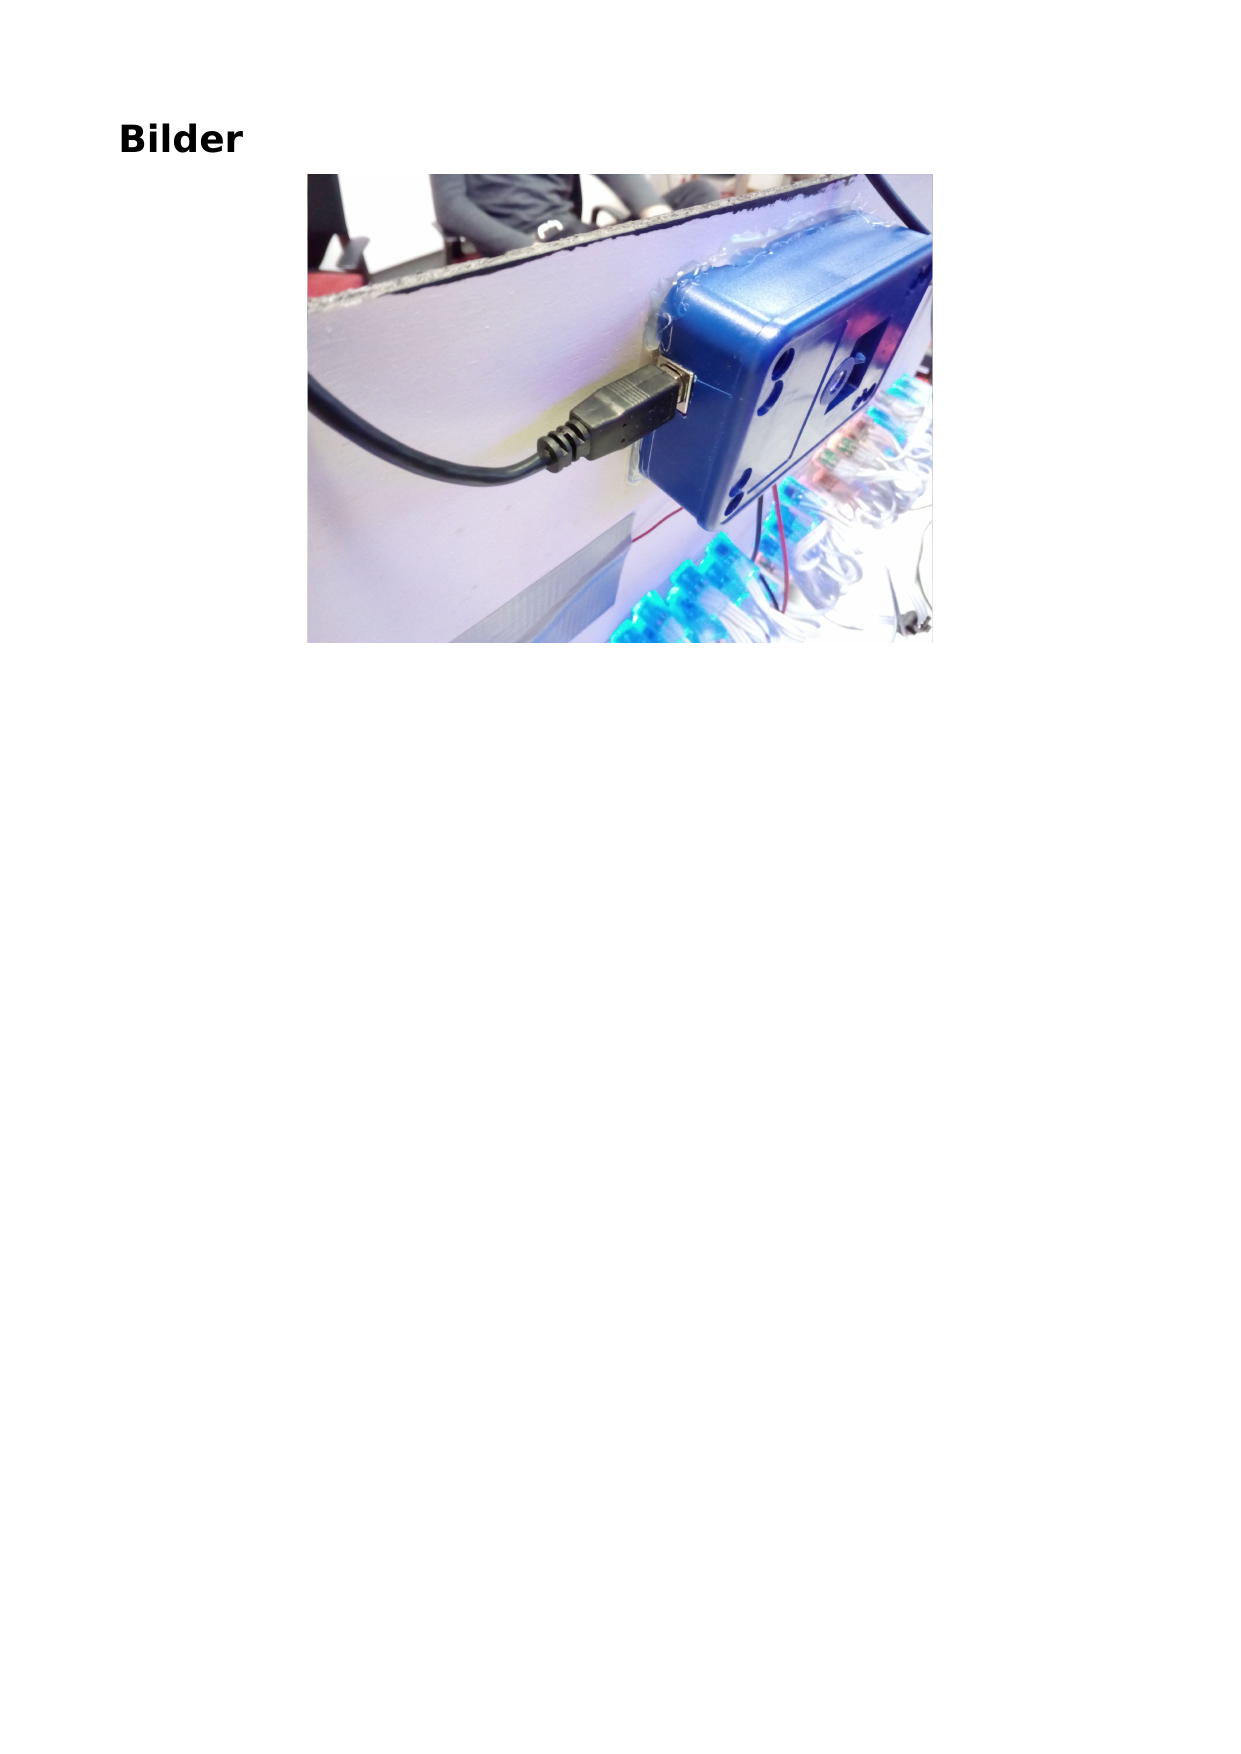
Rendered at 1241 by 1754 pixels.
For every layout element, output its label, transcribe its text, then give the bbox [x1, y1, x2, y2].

subtitle Bilder [118, 118, 1122, 162]
picture [307, 174, 933, 643]
